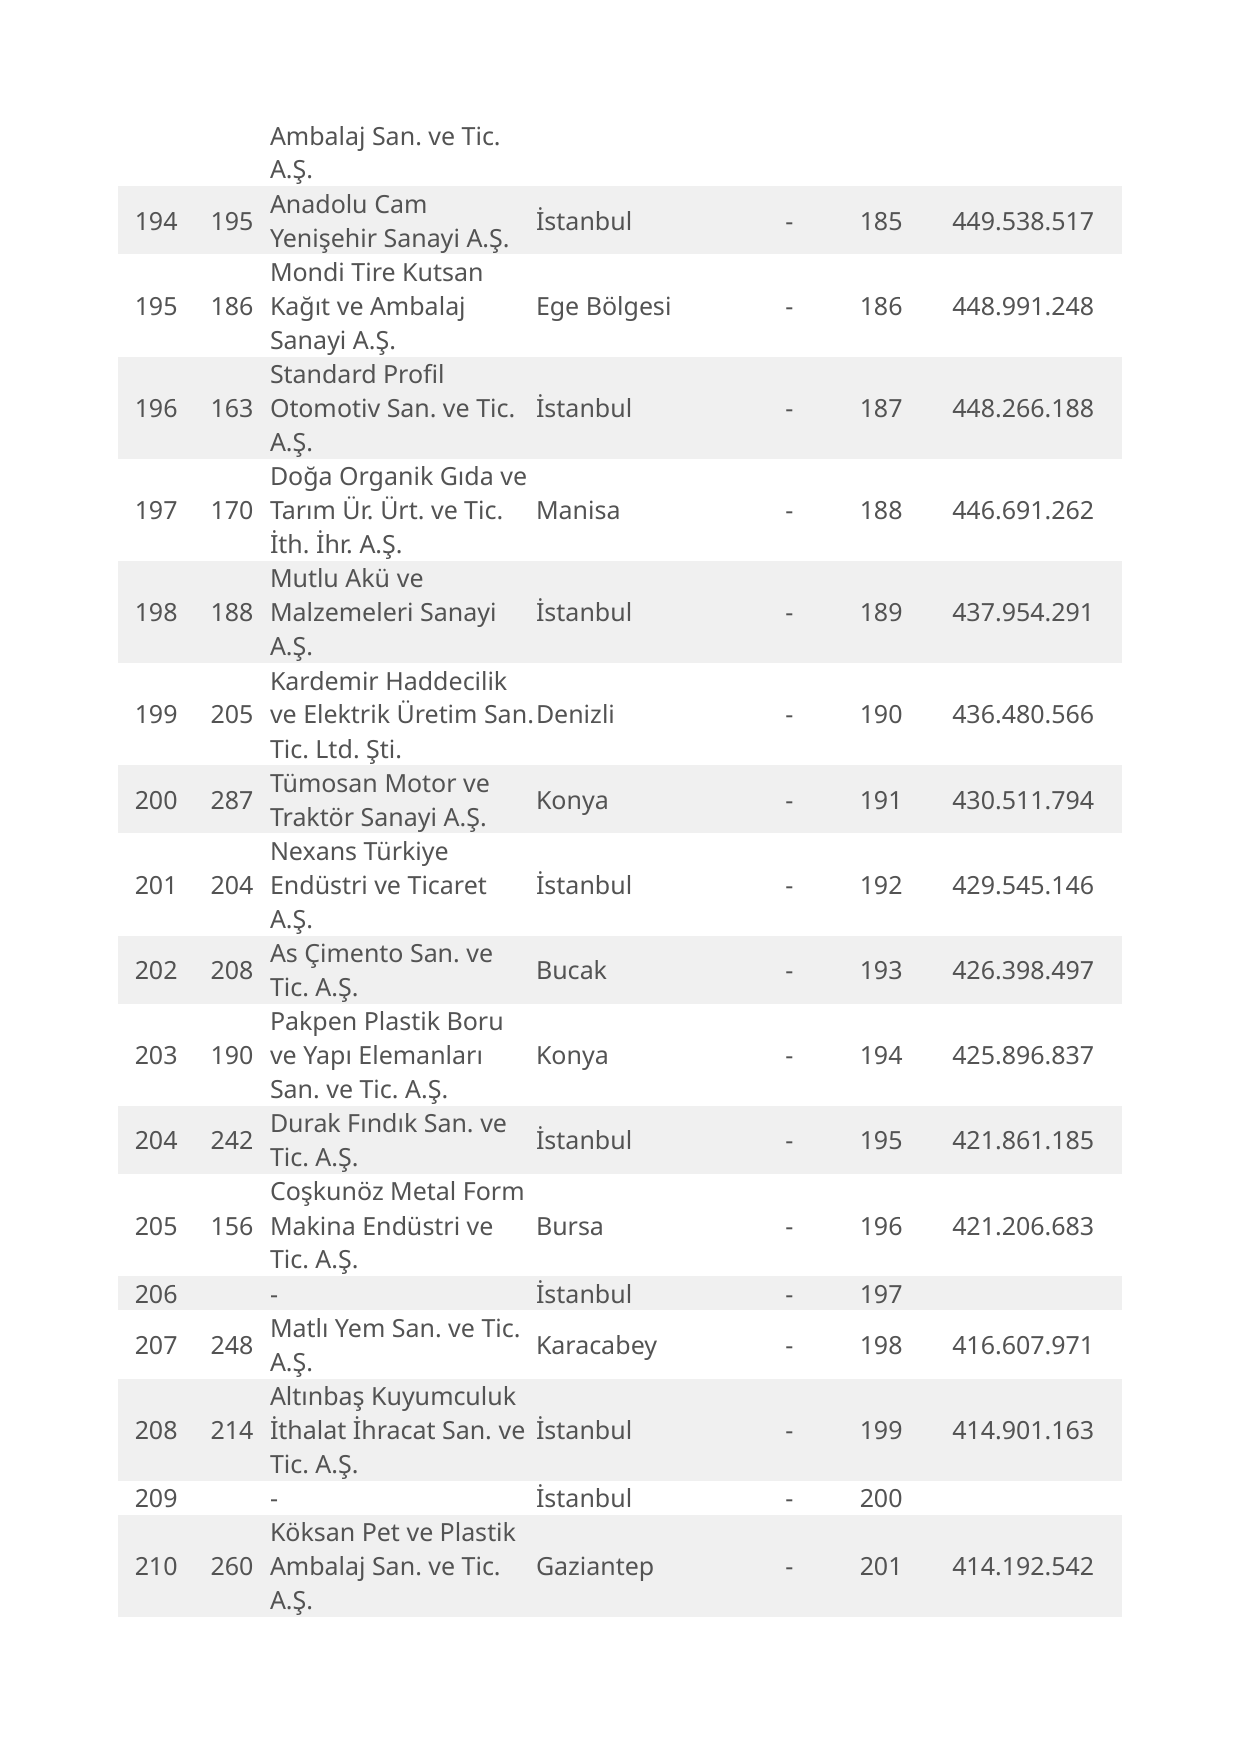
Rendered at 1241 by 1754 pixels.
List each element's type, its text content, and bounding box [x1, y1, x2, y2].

table_cell Matlı Yem San. ve Tic. A.Ş. [270, 1310, 536, 1378]
table_cell 414.192.542 [924, 1515, 1122, 1617]
table_cell 195 [118, 254, 194, 357]
table_cell Nexans Türkiye Endüstri ve Ticaret A.Ş. [270, 834, 536, 936]
table_cell [924, 118, 1122, 186]
table_cell 186 [194, 254, 270, 357]
table_cell - [740, 1174, 838, 1276]
table_cell 205 [194, 663, 270, 765]
table_cell Anadolu Cam Yenişehir Sanayi A.Ş. [270, 186, 536, 254]
table_cell 202 [118, 936, 194, 1004]
table_cell - [740, 1515, 838, 1617]
table_cell Köksan Pet ve Plastik Ambalaj San. ve Tic. A.Ş. [270, 1515, 536, 1617]
table_cell 430.511.794 [924, 765, 1122, 833]
table_cell 198 [118, 561, 194, 663]
table_cell 196 [838, 1174, 924, 1276]
table_cell 199 [838, 1379, 924, 1481]
table_cell Denizli [536, 663, 740, 765]
table_cell 197 [118, 459, 194, 561]
table_cell - [740, 1310, 838, 1378]
table_cell Mutlu Akü ve Malzemeleri Sanayi A.Ş. [270, 561, 536, 663]
table_cell 199 [118, 663, 194, 765]
table_cell 205 [118, 1174, 194, 1276]
table_cell Bucak [536, 936, 740, 1004]
table_cell 436.480.566 [924, 663, 1122, 765]
table_cell İstanbul [536, 1106, 740, 1174]
table_cell 426.398.497 [924, 936, 1122, 1004]
table_cell 414.901.163 [924, 1379, 1122, 1481]
table_cell 196 [118, 357, 194, 459]
table_cell 198 [838, 1310, 924, 1378]
table_cell 186 [838, 254, 924, 357]
table_cell - [740, 1379, 838, 1481]
table_cell - [740, 561, 838, 663]
table_cell - [740, 663, 838, 765]
table_cell İstanbul [536, 561, 740, 663]
table_cell İstanbul [536, 357, 740, 459]
table_cell 200 [838, 1481, 924, 1515]
table_cell - [740, 186, 838, 254]
table_cell 203 [118, 1004, 194, 1106]
table_cell Konya [536, 1004, 740, 1106]
table_cell 189 [838, 561, 924, 663]
table_cell Tümosan Motor ve Traktör Sanayi A.Ş. [270, 765, 536, 833]
table_cell 429.545.146 [924, 834, 1122, 936]
table_cell Doğa Organik Gıda ve Tarım Ür. Ürt. ve Tic. İth. İhr. A.Ş. [270, 459, 536, 561]
table_cell 446.691.262 [924, 459, 1122, 561]
table_cell 200 [118, 765, 194, 833]
table_cell - [740, 1004, 838, 1106]
table_cell - [740, 459, 838, 561]
table_cell - [740, 1481, 838, 1515]
table_cell 242 [194, 1106, 270, 1174]
table_cell İstanbul [536, 1379, 740, 1481]
table_cell 187 [838, 357, 924, 459]
table_cell 204 [118, 1106, 194, 1174]
table_cell 190 [194, 1004, 270, 1106]
table_cell 195 [838, 1106, 924, 1174]
table_cell Pakpen Plastik Boru ve Yapı Elemanları San. ve Tic. A.Ş. [270, 1004, 536, 1106]
table_cell 190 [838, 663, 924, 765]
table_cell 437.954.291 [924, 561, 1122, 663]
table_cell 214 [194, 1379, 270, 1481]
table_cell [924, 1481, 1122, 1515]
table_cell 170 [194, 459, 270, 561]
table_cell Mondi Tire Kutsan Kağıt ve Ambalaj Sanayi A.Ş. [270, 254, 536, 357]
table_cell - [740, 1106, 838, 1174]
table_cell 197 [838, 1276, 924, 1310]
table_cell 163 [194, 357, 270, 459]
table_cell 248 [194, 1310, 270, 1378]
table_cell [194, 118, 270, 186]
table_cell [536, 118, 740, 186]
table_cell 191 [838, 765, 924, 833]
table_cell Kardemir Haddecilik ve Elektrik Üretim San. Tic. Ltd. Şti. [270, 663, 536, 765]
table_cell - [740, 357, 838, 459]
table_cell Manisa [536, 459, 740, 561]
table_cell - [740, 118, 838, 186]
table_cell [924, 1276, 1122, 1310]
table_cell Coşkunöz Metal Form Makina Endüstri ve Tic. A.Ş. [270, 1174, 536, 1276]
table_cell - [270, 1481, 536, 1515]
table_cell 208 [194, 936, 270, 1004]
table_cell Bursa [536, 1174, 740, 1276]
table_cell 185 [838, 186, 924, 254]
table_cell [118, 118, 194, 186]
table_cell 201 [118, 834, 194, 936]
table_cell 193 [838, 936, 924, 1004]
table_cell 188 [838, 459, 924, 561]
table_cell 207 [118, 1310, 194, 1378]
table_cell İstanbul [536, 1481, 740, 1515]
table_cell Durak Fındık San. ve Tic. A.Ş. [270, 1106, 536, 1174]
table_cell 188 [194, 561, 270, 663]
table_cell 210 [118, 1515, 194, 1617]
table_cell 204 [194, 834, 270, 936]
table_cell Ege Bölgesi [536, 254, 740, 357]
table_cell 425.896.837 [924, 1004, 1122, 1106]
table_cell [838, 118, 924, 186]
table_cell [194, 1481, 270, 1515]
table_cell - [740, 765, 838, 833]
table_cell 206 [118, 1276, 194, 1310]
table_cell Altınbaş Kuyumculuk İthalat İhracat San. ve Tic. A.Ş. [270, 1379, 536, 1481]
table_cell - [740, 1276, 838, 1310]
table_cell 448.266.188 [924, 357, 1122, 459]
table_cell 260 [194, 1515, 270, 1617]
table_cell Karacabey [536, 1310, 740, 1378]
table_cell As Çimento San. ve Tic. A.Ş. [270, 936, 536, 1004]
table_cell Standard Profil Otomotiv San. ve Tic. A.Ş. [270, 357, 536, 459]
table_cell Ambalaj San. ve Tic. A.Ş. [270, 118, 536, 186]
table_cell 194 [118, 186, 194, 254]
table_cell İstanbul [536, 834, 740, 936]
table_cell 421.861.185 [924, 1106, 1122, 1174]
table_cell 201 [838, 1515, 924, 1617]
table_cell 195 [194, 186, 270, 254]
table_cell - [270, 1276, 536, 1310]
table_cell 448.991.248 [924, 254, 1122, 357]
table_cell 156 [194, 1174, 270, 1276]
table_cell 416.607.971 [924, 1310, 1122, 1378]
table_cell 449.538.517 [924, 186, 1122, 254]
table_cell İstanbul [536, 1276, 740, 1310]
table_cell - [740, 834, 838, 936]
table_cell 209 [118, 1481, 194, 1515]
table_cell [194, 1276, 270, 1310]
table_cell İstanbul [536, 186, 740, 254]
table_cell 194 [838, 1004, 924, 1106]
table_cell Gaziantep [536, 1515, 740, 1617]
table_cell 208 [118, 1379, 194, 1481]
table_cell - [740, 254, 838, 357]
table_cell Konya [536, 765, 740, 833]
table_cell - [740, 936, 838, 1004]
table_cell 192 [838, 834, 924, 936]
table_cell 287 [194, 765, 270, 833]
table_cell 421.206.683 [924, 1174, 1122, 1276]
